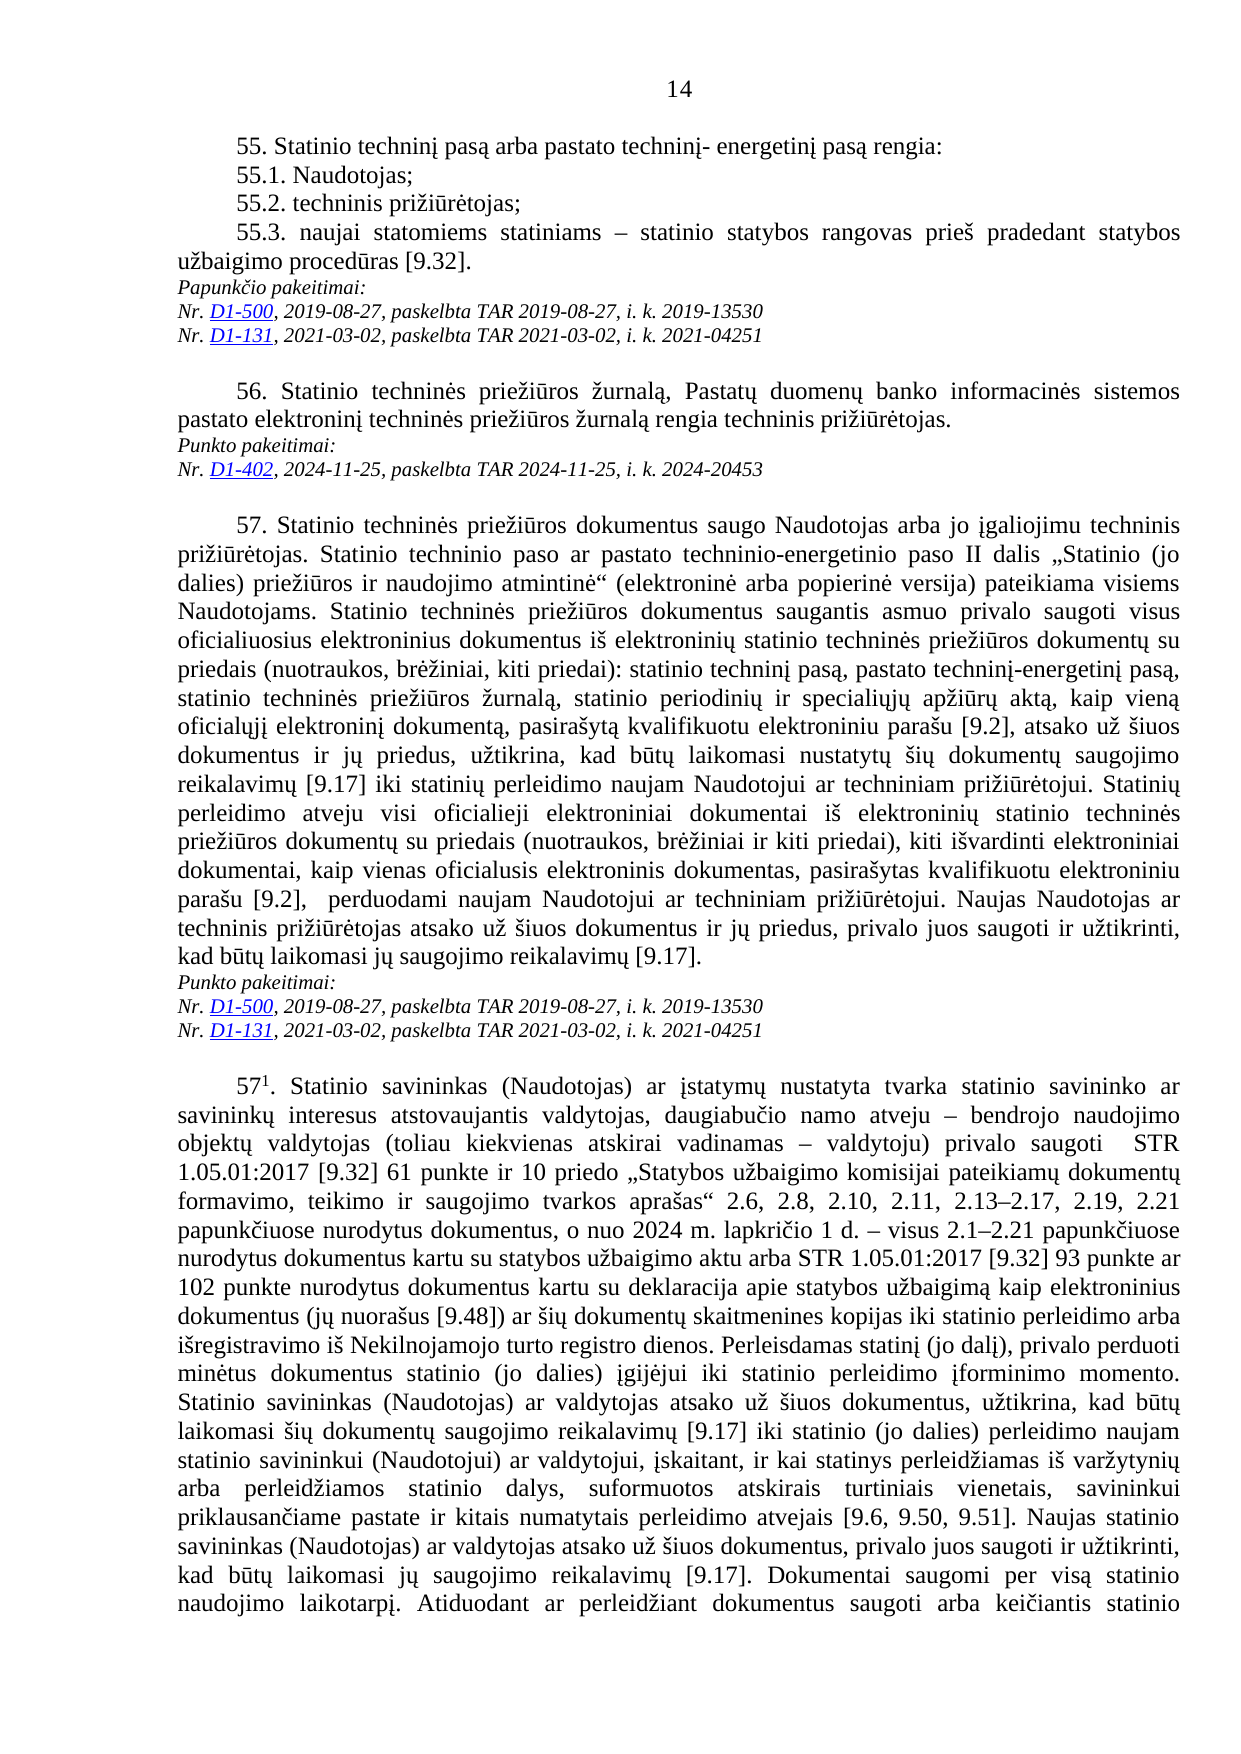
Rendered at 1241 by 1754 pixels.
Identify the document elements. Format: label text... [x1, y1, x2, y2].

text Punkto pakeitimai: [177, 433, 1181, 457]
text 55.1. Naudotojas; [177, 160, 1181, 188]
text Papunkčio pakeitimai: [177, 275, 1181, 299]
text 57. Statinio techninės priežiūros dokumentus saugo Naudotojas arba jo įgaliojimu techninis prižiūrėtojas. Statinio techninio paso ar pastato techninio-energetinio paso II dalis „Statinio (jo dalies) priežiūros ir naudojimo atmintinė“ (elektroninė arba popierinė versija) pateikiama visiems Naudotojams. Statinio techninės priežiūros dokumentus saugantis asmuo privalo saugoti visus oficialiuosius elektroninius dokumentus iš elektroninių statinio techninės priežiūros dokumentų su priedais (nuotraukos, brėžiniai, kiti priedai): statinio techninį pasą, pastato techninį-energetinį pasą, statinio techninės priežiūros žurnalą, statinio periodinių ir specialiųjų apžiūrų aktą, kaip vieną oficialųjį elektroninį dokumentą, pasirašytą kvalifikuotu elektroniniu parašu [9.2], atsako už šiuos dokumentus ir jų priedus, užtikrina, kad būtų laikomasi nustatytų šių dokumentų saugojimo reikalavimų [9.17] iki statinių perleidimo naujam Naudotojui ar techniniam prižiūrėtojui. Statinių perleidimo atveju visi oficialieji elektroniniai dokumentai iš elektroninių statinio techninės priežiūros dokumentų su priedais (nuotraukos, brėžiniai ir kiti priedai), kiti išvardinti elektroniniai dokumentai, kaip vienas oficialusis elektroninis dokumentas, pasirašytas kvalifikuotu elektroniniu parašu [9.2], perduodami naujam Naudotojui ar techniniam prižiūrėtojui. Naujas Naudotojas ar techninis prižiūrėtojas atsako už šiuos dokumentus ir jų priedus, privalo juos saugoti ir užtikrinti, kad būtų laikomasi jų saugojimo reikalavimų [9.17]. [177, 510, 1181, 970]
text 56. Statinio techninės priežiūros žurnalą, Pastatų duomenų banko informacinės sistemos pastato elektroninį techninės priežiūros žurnalą rengia techninis prižiūrėtojas. [177, 376, 1181, 433]
text Nr. D1-500, 2019-08-27, paskelbta TAR 2019-08-27, i. k. 2019-13530 [177, 299, 1181, 323]
text 55.3. naujai statomiems statiniams – statinio statybos rangovas prieš pradedant statybos užbaigimo procedūras [9.32]. [177, 217, 1181, 275]
text Nr. D1-500, 2019-08-27, paskelbta TAR 2019-08-27, i. k. 2019-13530 [177, 994, 1181, 1018]
text 55. Statinio techninį pasą arba pastato techninį- energetinį pasą rengia: [177, 131, 1181, 160]
text Nr. D1-402, 2024-11-25, paskelbta TAR 2024-11-25, i. k. 2024-20453 [177, 457, 1181, 481]
text Nr. D1-131, 2021-03-02, paskelbta TAR 2021-03-02, i. k. 2021-04251 [177, 1018, 1181, 1042]
text Nr. D1-131, 2021-03-02, paskelbta TAR 2021-03-02, i. k. 2021-04251 [177, 323, 1181, 347]
text Punkto pakeitimai: [177, 970, 1181, 994]
text 571. Statinio savininkas (Naudotojas) ar įstatymų nustatyta tvarka statinio savininko ar savininkų interesus atstovaujantis valdytojas, daugiabučio namo atveju – bendrojo naudojimo objektų valdytojas (toliau kiekvienas atskirai vadinamas – valdytoju) privalo saugoti STR 1.05.01:2017 [9.32] 61 punkte ir 10 priedo „Statybos užbaigimo komisijai pateikiamų dokumentų formavimo, teikimo ir saugojimo tvarkos aprašas“ 2.6, 2.8, 2.10, 2.11, 2.13–2.17, 2.19, 2.21 papunkčiuose nurodytus dokumentus, o nuo 2024 m. lapkričio 1 d. – visus 2.1–2.21 papunkčiuose nurodytus dokumentus kartu su statybos užbaigimo aktu arba STR 1.05.01:2017 [9.32] 93 punkte ar 102 punkte nurodytus dokumentus kartu su deklaracija apie statybos užbaigimą kaip elektroninius dokumentus (jų nuorašus [9.48]) ar šių dokumentų skaitmenines kopijas iki statinio perleidimo arba išregistravimo iš Nekilnojamojo turto registro dienos. Perleisdamas statinį (jo dalį), privalo perduoti minėtus dokumentus statinio (jo dalies) įgijėjui iki statinio perleidimo įforminimo momento. Statinio savininkas (Naudotojas) ar valdytojas atsako už šiuos dokumentus, užtikrina, kad būtų laikomasi šių dokumentų saugojimo reikalavimų [9.17] iki statinio (jo dalies) perleidimo naujam statinio savininkui (Naudotojui) ar valdytojui, įskaitant, ir kai statinys perleidžiamas iš varžytynių arba perleidžiamos statinio dalys, suformuotos atskirais turtiniais vienetais, savininkui priklausančiame pastate ir kitais numatytais perleidimo atvejais [9.6, 9.50, 9.51]. Naujas statinio savininkas (Naudotojas) ar valdytojas atsako už šiuos dokumentus, privalo juos saugoti ir užtikrinti, kad būtų laikomasi jų saugojimo reikalavimų [9.17]. Dokumentai saugomi per visą statinio naudojimo laikotarpį. Atiduodant ar perleidžiant dokumentus saugoti arba keičiantis statinio [177, 1071, 1181, 1617]
text 55.2. techninis prižiūrėtojas; [177, 188, 1181, 217]
